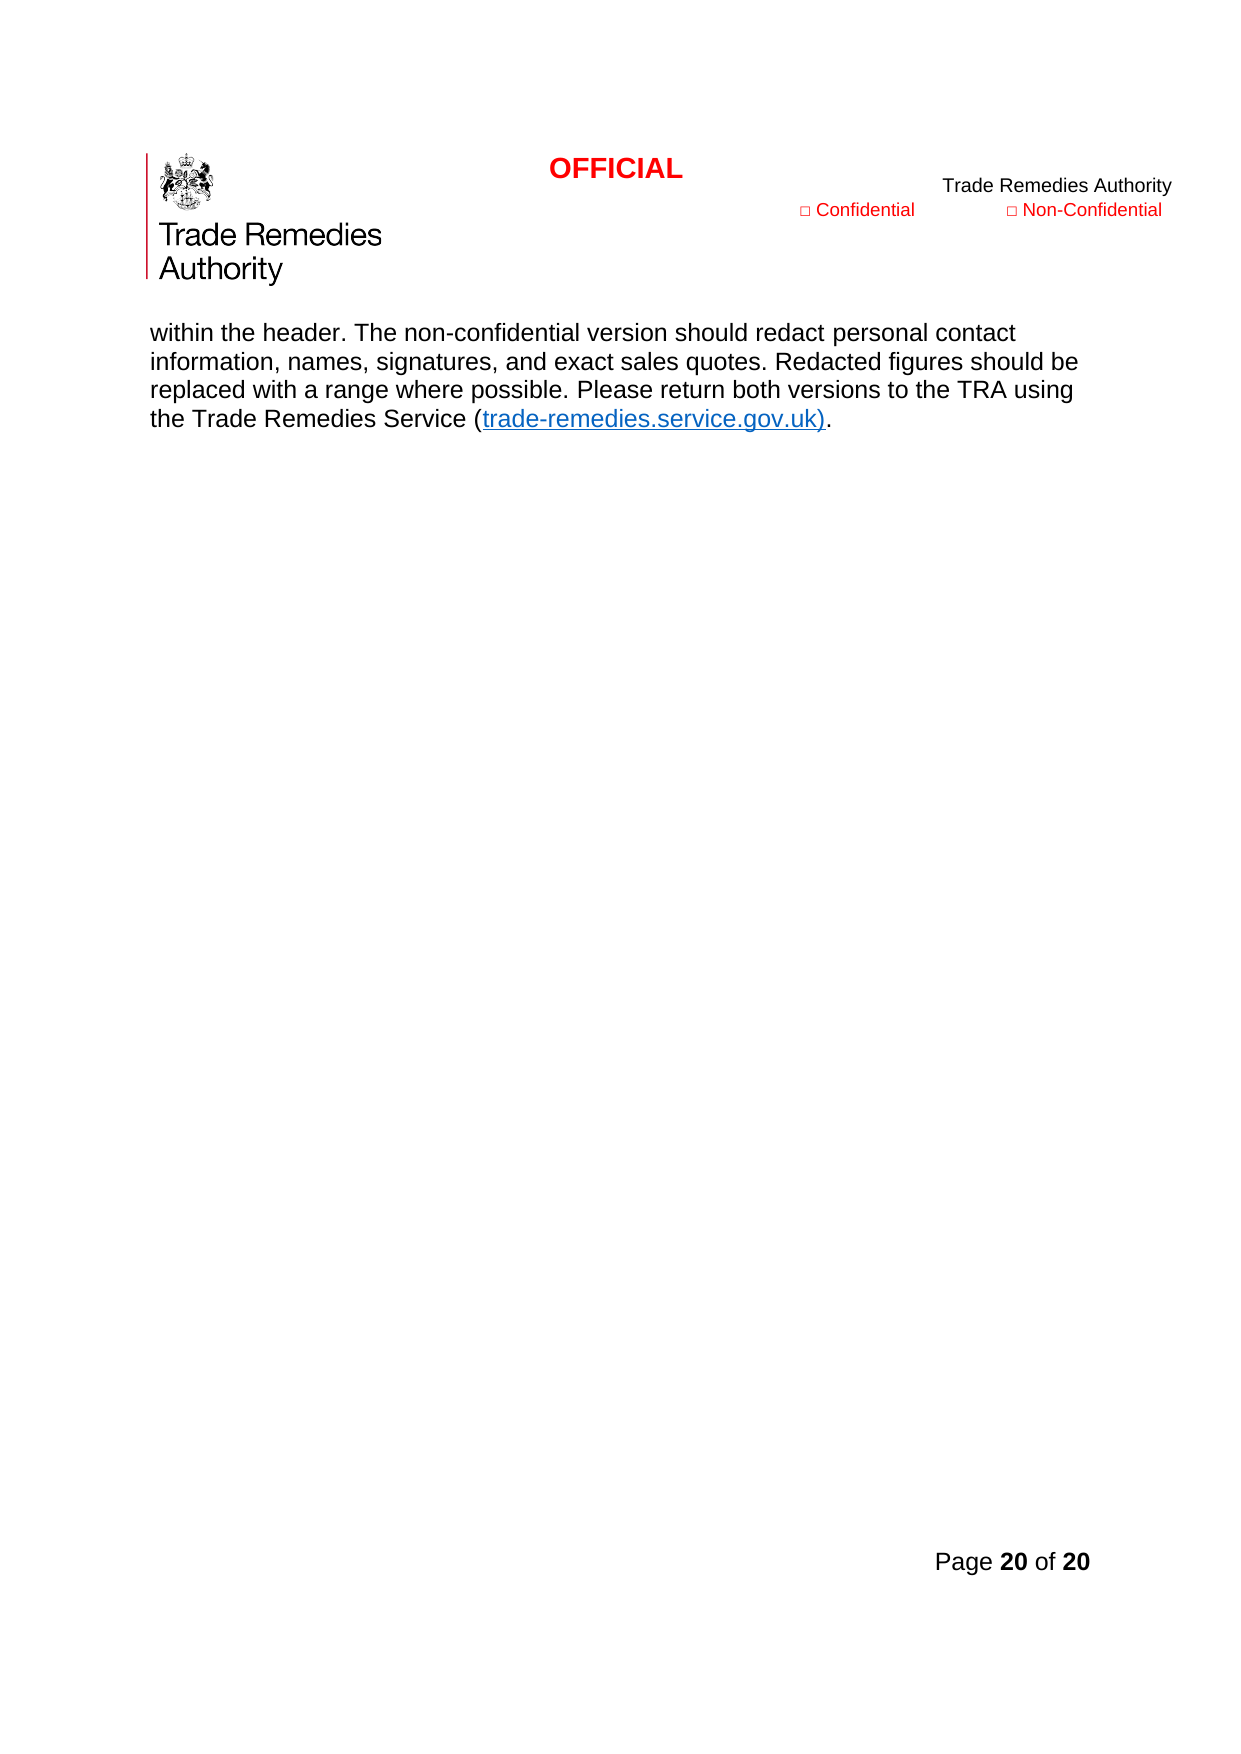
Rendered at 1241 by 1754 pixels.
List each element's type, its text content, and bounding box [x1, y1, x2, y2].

text within the header. The non-confidential version should redact personal contact information, names, signatures, and exact sales quotes. Redacted figures should be replaced with a range where possible. Please return both versions to the TRA using the Trade Remedies Service (trade-remedies.service.gov.uk). [150, 318, 1090, 433]
